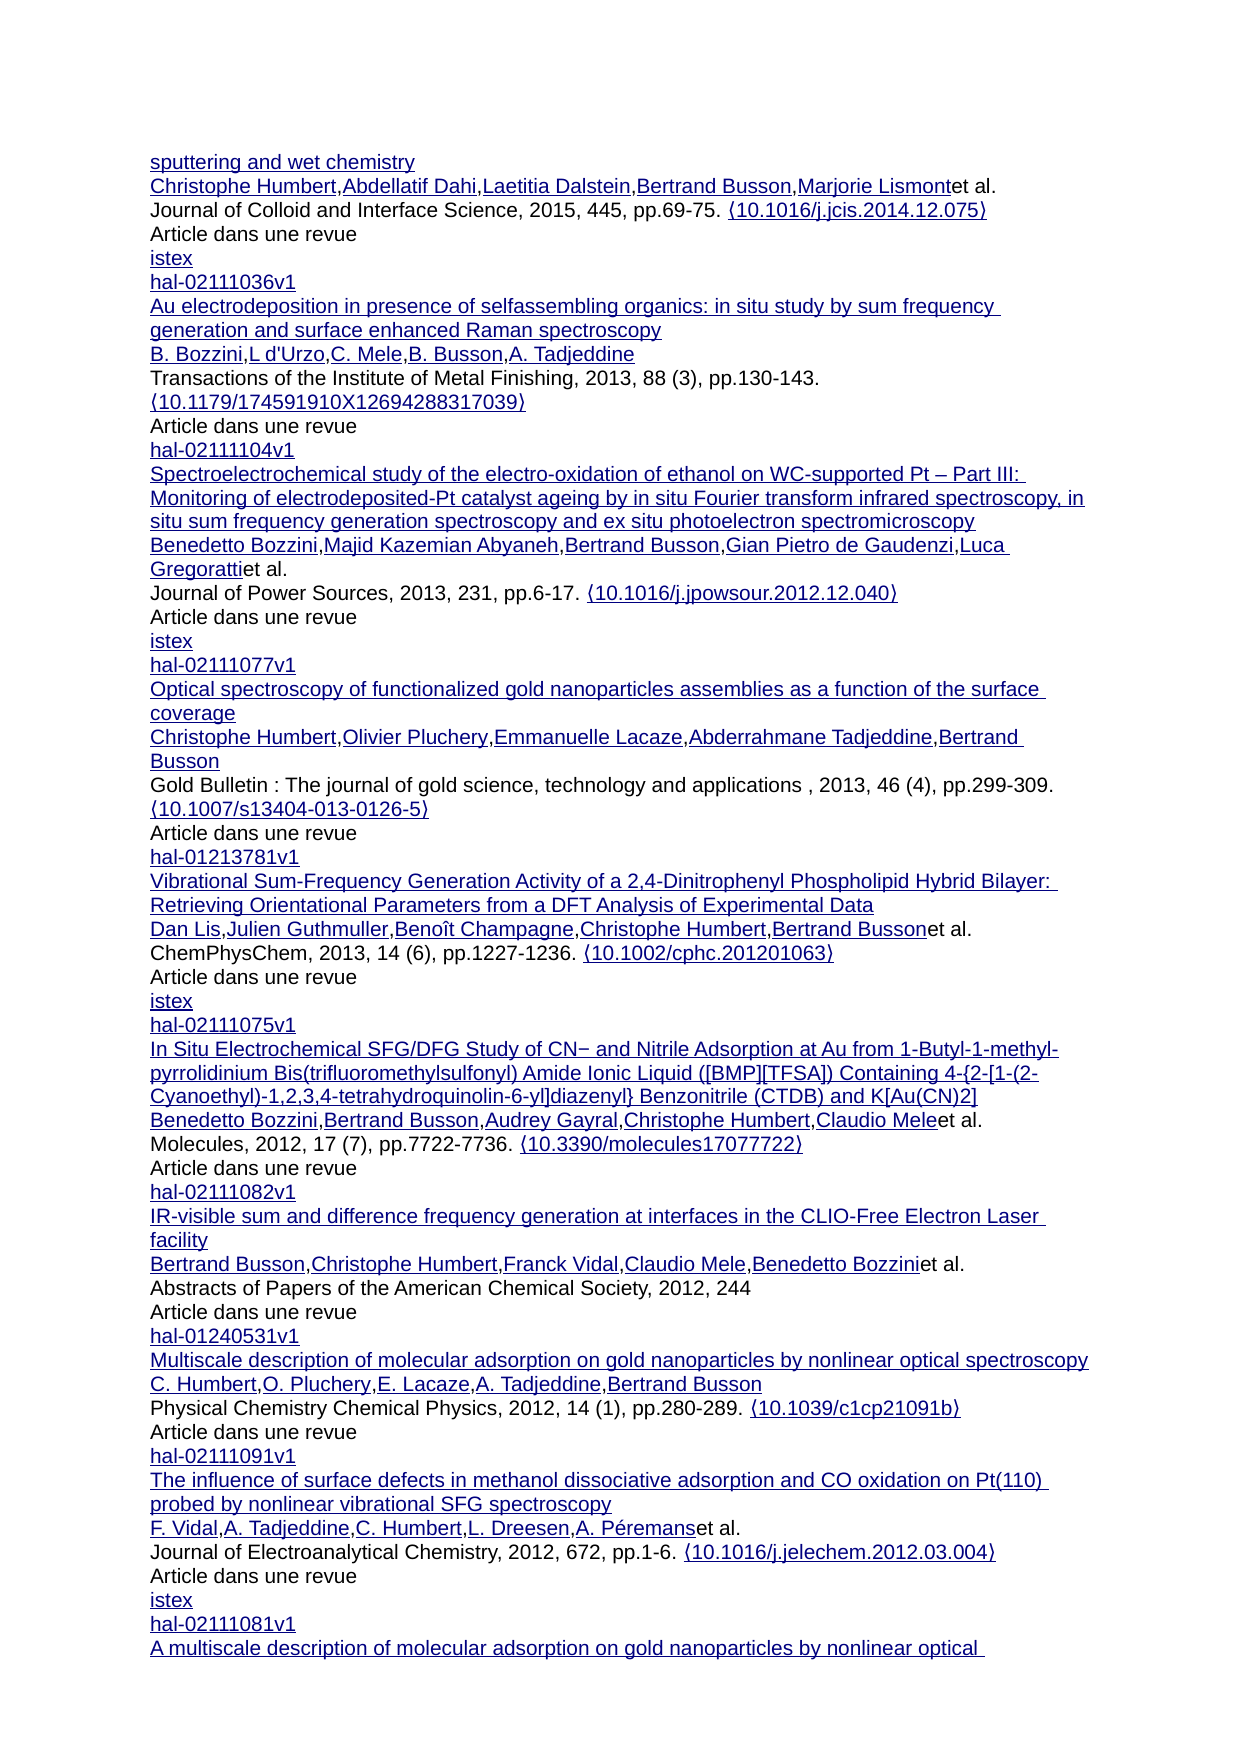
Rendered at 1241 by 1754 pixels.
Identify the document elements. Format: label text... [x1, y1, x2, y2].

table_cell Spectroelectrochemical study of the electro-oxidation of ethanol on WC-supported Pt – Part III: Monitoring of electrodeposited-Pt catalyst ageing by in situ Fourier transform infrared spectroscopy, in situ sum frequency generation spectroscopy and ex situ photoelectron spectromicroscopy Benedetto Bozzini,Majid Kazemian Abyaneh,Bertrand Busson,Gian Pietro de Gaudenzi,Luca Gregorattiet al. Journal of Power Sources, 2013, 231, pp.6-17. ⟨10.1016/j.jpowsour.2012.12.040⟩ Article dans une revue istex hal-02111077v1 [150, 461, 1090, 677]
table_cell A multiscale description of molecular adsorption on gold nanoparticles by nonlinear optical [150, 1635, 1090, 1659]
table_cell The influence of surface defects in methanol dissociative adsorption and CO oxidation on Pt(110) probed by nonlinear vibrational SFG spectroscopy F. Vidal,A. Tadjeddine,C. Humbert,L. Dreesen,A. Péremanset al. Journal of Electroanalytical Chemistry, 2012, 672, pp.1-6. ⟨10.1016/j.jelechem.2012.03.004⟩ Article dans une revue istex hal-02111081v1 [150, 1468, 1090, 1635]
table_cell Multiscale description of molecular adsorption on gold nanoparticles by nonlinear optical spectroscopy C. Humbert,O. Pluchery,E. Lacaze,A. Tadjeddine,Bertrand Busson Physical Chemistry Chemical Physics, 2012, 14 (1), pp.280-289. ⟨10.1039/c1cp21091b⟩ Article dans une revue hal-02111091v1 [150, 1348, 1090, 1468]
table_cell Vibrational Sum-Frequency Generation Activity of a 2,4-Dinitrophenyl Phospholipid Hybrid Bilayer: Retrieving Orientational Parameters from a DFT Analysis of Experimental Data Dan Lis,Julien Guthmuller,Benoît Champagne,Christophe Humbert,Bertrand Bussonet al. ChemPhysChem, 2013, 14 (6), pp.1227-1236. ⟨10.1002/cphc.201201063⟩ Article dans une revue istex hal-02111075v1 [150, 869, 1090, 1036]
table_cell sputtering and wet chemistry Christophe Humbert,Abdellatif Dahi,Laetitia Dalstein,Bertrand Busson,Marjorie Lismontet al. Journal of Colloid and Interface Science, 2015, 445, pp.69-75. ⟨10.1016/j.jcis.2014.12.075⟩ Article dans une revue istex hal-02111036v1 [150, 150, 1090, 294]
table_cell IR-visible sum and difference frequency generation at interfaces in the CLIO-Free Electron Laser facility Bertrand Busson,Christophe Humbert,Franck Vidal,Claudio Mele,Benedetto Bozziniet al. Abstracts of Papers of the American Chemical Society, 2012, 244 Article dans une revue hal-01240531v1 [150, 1204, 1090, 1348]
table_cell Optical spectroscopy of functionalized gold nanoparticles assemblies as a function of the surface coverage Christophe Humbert,Olivier Pluchery,Emmanuelle Lacaze,Abderrahmane Tadjeddine,Bertrand Busson Gold Bulletin : The journal of gold science, technology and applications , 2013, 46 (4), pp.299-309. ⟨10.1007/s13404-013-0126-5⟩ Article dans une revue hal-01213781v1 [150, 677, 1090, 869]
table_cell Au electrodeposition in presence of selfassembling organics: in situ study by sum frequency generation and surface enhanced Raman spectroscopy B. Bozzini,L d'Urzo,C. Mele,B. Busson,A. Tadjeddine Transactions of the Institute of Metal Finishing, 2013, 88 (3), pp.130-143. ⟨10.1179/174591910X12694288317039⟩ Article dans une revue hal-02111104v1 [150, 294, 1090, 461]
table_cell In Situ Electrochemical SFG/DFG Study of CN− and Nitrile Adsorption at Au from 1-Butyl-1-methyl-pyrrolidinium Bis(trifluoromethylsulfonyl) Amide Ionic Liquid ([BMP][TFSA]) Containing 4-{2-[1-(2-Cyanoethyl)-1,2,3,4-tetrahydroquinolin-6-yl]diazenyl} Benzonitrile (CTDB) and K[Au(CN)2] Benedetto Bozzini,Bertrand Busson,Audrey Gayral,Christophe Humbert,Claudio Meleet al. Molecules, 2012, 17 (7), pp.7722-7736. ⟨10.3390/molecules17077722⟩ Article dans une revue hal-02111082v1 [150, 1036, 1090, 1204]
